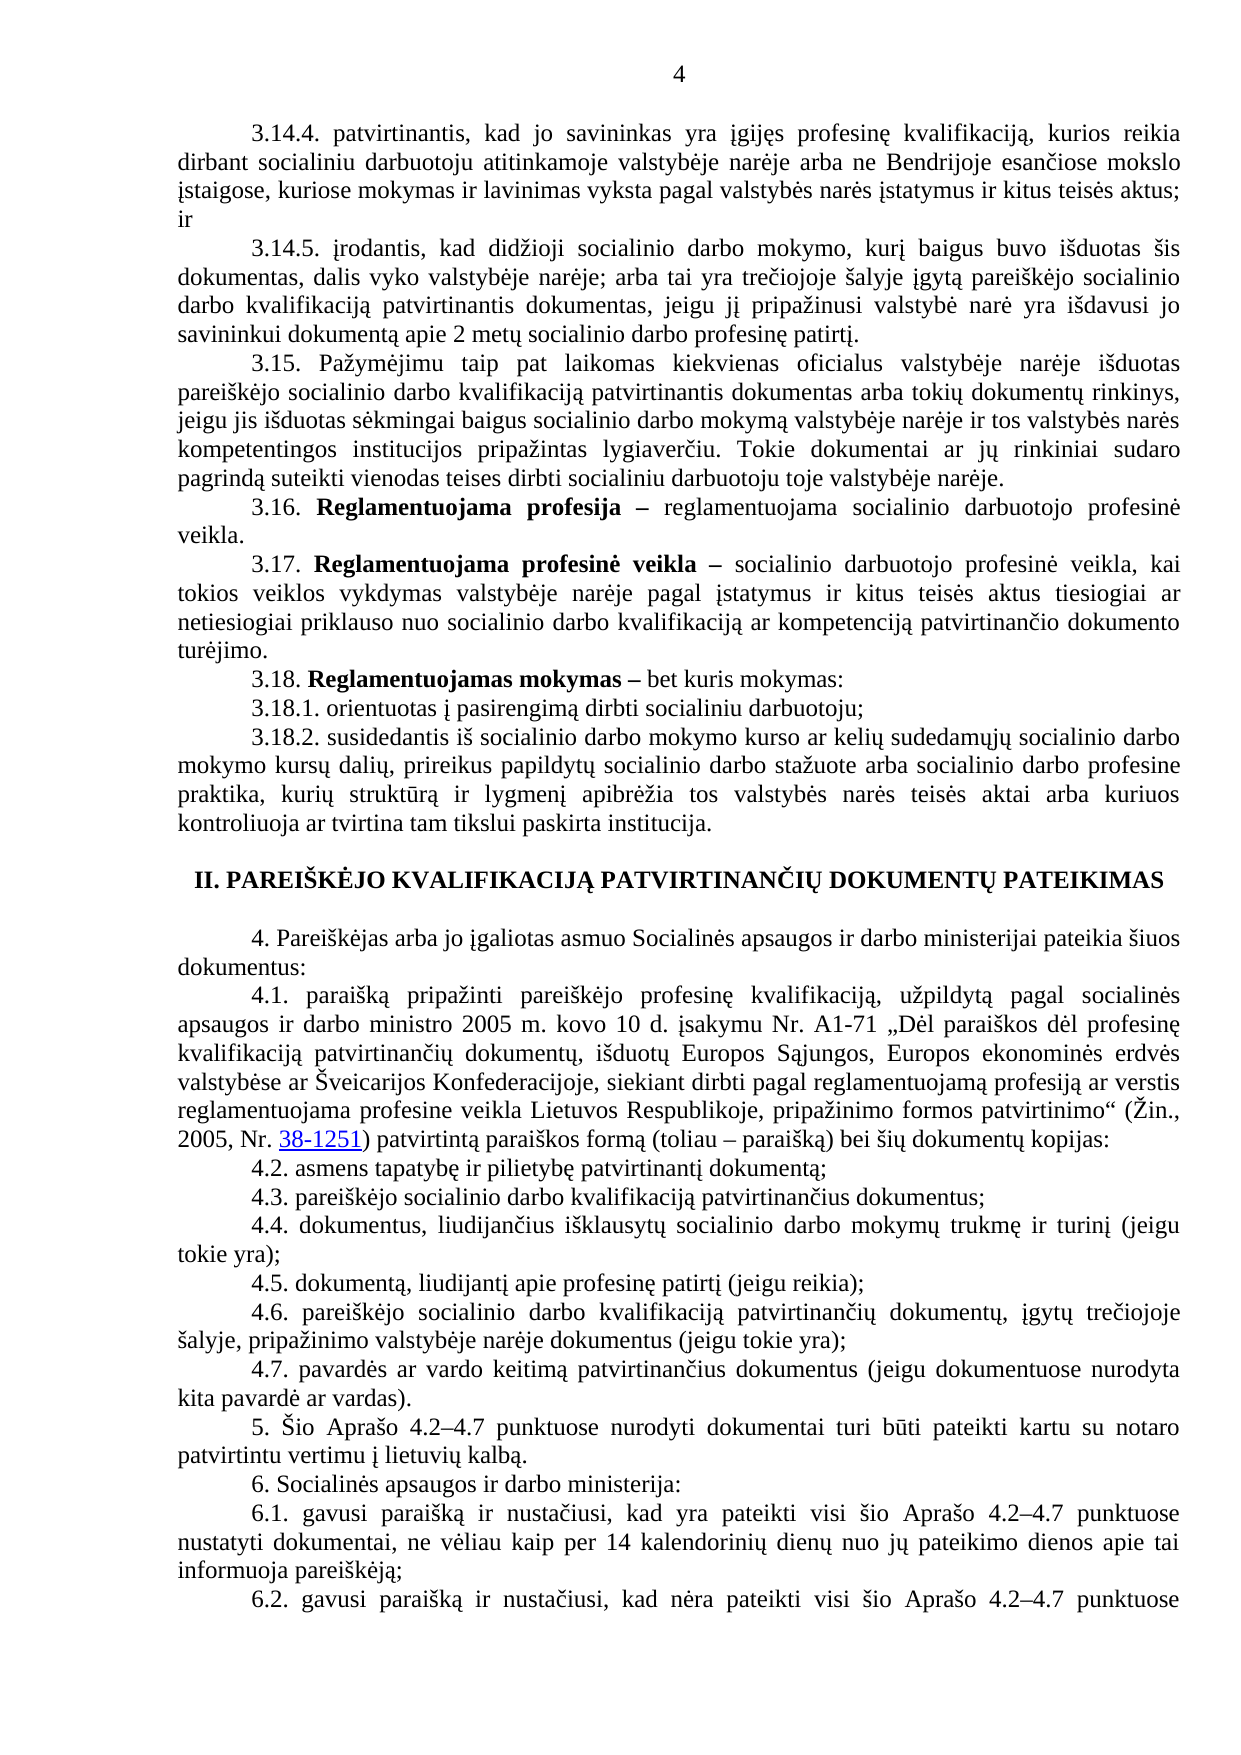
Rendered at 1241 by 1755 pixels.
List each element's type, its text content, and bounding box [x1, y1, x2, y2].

text 6.2. gavusi paraišką ir nustačiusi, kad nėra pateikti visi šio Aprašo 4.2–4.7 punktuose [177, 1584, 1181, 1613]
text 3.15. Pažymėjimu taip pat laikomas kiekvienas oficialus valstybėje narėje išduotas pareiškėjo socialinio darbo kvalifikaciją patvirtinantis dokumentas arba tokių dokumentų rinkinys, jeigu jis išduotas sėkmingai baigus socialinio darbo mokymą valstybėje narėje ir tos valstybės narės kompetentingos institucijos pripažintas lygiaverčiu. Tokie dokumentai ar jų rinkiniai sudaro pagrindą suteikti vienodas teises dirbti socialiniu darbuotoju toje valstybėje narėje. [177, 348, 1181, 492]
text 3.18. Reglamentuojamas mokymas – bet kuris mokymas: [177, 664, 1181, 693]
text 4.5. dokumentą, liudijantį apie profesinę patirtį (jeigu reikia); [177, 1268, 1181, 1297]
text 3.14.4. patvirtinantis, kad jo savininkas yra įgijęs profesinę kvalifikaciją, kurios reikia dirbant socialiniu darbuotoju atitinkamoje valstybėje narėje arba ne Bendrijoje esančiose mokslo įstaigose, kuriose mokymas ir lavinimas vyksta pagal valstybės narės įstatymus ir kitus teisės aktus; ir [177, 118, 1181, 233]
text 3.18.1. orientuotas į pasirengimą dirbti socialiniu darbuotoju; [177, 693, 1181, 722]
text 4.2. asmens tapatybę ir pilietybę patvirtinantį dokumentą; [177, 1153, 1181, 1182]
text 4.1. paraišką pripažinti pareiškėjo profesinę kvalifikaciją, užpildytą pagal socialinės apsaugos ir darbo ministro 2005 m. kovo 10 d. įsakymu Nr. A1-71 „Dėl paraiškos dėl profesinę kvalifikaciją patvirtinančių dokumentų, išduotų Europos Sąjungos, Europos ekonominės erdvės valstybėse ar Šveicarijos Konfederacijoje, siekiant dirbti pagal reglamentuojamą profesiją ar verstis reglamentuojama profesine veikla Lietuvos Respublikoje, pripažinimo formos patvirtinimo“ (Žin., 2005, Nr. 38-1251) patvirtintą paraiškos formą (toliau – paraišką) bei šių dokumentų kopijas: [177, 981, 1181, 1153]
text 4.4. dokumentus, liudijančius išklausytų socialinio darbo mokymų trukmę ir turinį (jeigu tokie yra); [177, 1211, 1181, 1268]
text 6. Socialinės apsaugos ir darbo ministerija: [177, 1469, 1181, 1498]
text 3.14.5. įrodantis, kad didžioji socialinio darbo mokymo, kurį baigus buvo išduotas šis dokumentas, dalis vyko valstybėje narėje; arba tai yra trečiojoje šalyje įgytą pareiškėjo socialinio darbo kvalifikaciją patvirtinantis dokumentas, jeigu jį pripažinusi valstybė narė yra išdavusi jo savininkui dokumentą apie 2 metų socialinio darbo profesinę patirtį. [177, 233, 1181, 348]
text 4.3. pareiškėjo socialinio darbo kvalifikaciją patvirtinančius dokumentus; [177, 1182, 1181, 1211]
text 3.18.2. susidedantis iš socialinio darbo mokymo kurso ar kelių sudedamųjų socialinio darbo mokymo kursų dalių, prireikus papildytų socialinio darbo stažuote arba socialinio darbo profesine praktika, kurių struktūrą ir lygmenį apibrėžia tos valstybės narės teisės aktai arba kuriuos kontroliuoja ar tvirtina tam tikslui paskirta institucija. [177, 722, 1181, 837]
text 3.17. Reglamentuojama profesinė veikla – socialinio darbuotojo profesinė veikla, kai tokios veiklos vykdymas valstybėje narėje pagal įstatymus ir kitus teisės aktus tiesiogiai ar netiesiogiai priklauso nuo socialinio darbo kvalifikaciją ar kompetenciją patvirtinančio dokumento turėjimo. [177, 549, 1181, 664]
text 6.1. gavusi paraišką ir nustačiusi, kad yra pateikti visi šio Aprašo 4.2–4.7 punktuose nustatyti dokumentai, ne vėliau kaip per 14 kalendorinių dienų nuo jų pateikimo dienos apie tai informuoja pareiškėją; [177, 1498, 1181, 1584]
text 3.16. Reglamentuojama profesija – reglamentuojama socialinio darbuotojo profesinė veikla. [177, 492, 1181, 549]
text II. PAREIŠKĖJO KVALIFIKACIJĄ PATVIRTINANČIŲ DOKUMENTŲ PATEIKIMAS [177, 866, 1181, 894]
text 4. Pareiškėjas arba jo įgaliotas asmuo Socialinės apsaugos ir darbo ministerijai pateikia šiuos dokumentus: [177, 923, 1181, 981]
text 5. Šio Aprašo 4.2–4.7 punktuose nurodyti dokumentai turi būti pateikti kartu su notaro patvirtintu vertimu į lietuvių kalbą. [177, 1412, 1181, 1469]
text 4.7. pavardės ar vardo keitimą patvirtinančius dokumentus (jeigu dokumentuose nurodyta kita pavardė ar vardas). [177, 1354, 1181, 1412]
text 4.6. pareiškėjo socialinio darbo kvalifikaciją patvirtinančių dokumentų, įgytų trečiojoje šalyje, pripažinimo valstybėje narėje dokumentus (jeigu tokie yra); [177, 1297, 1181, 1354]
